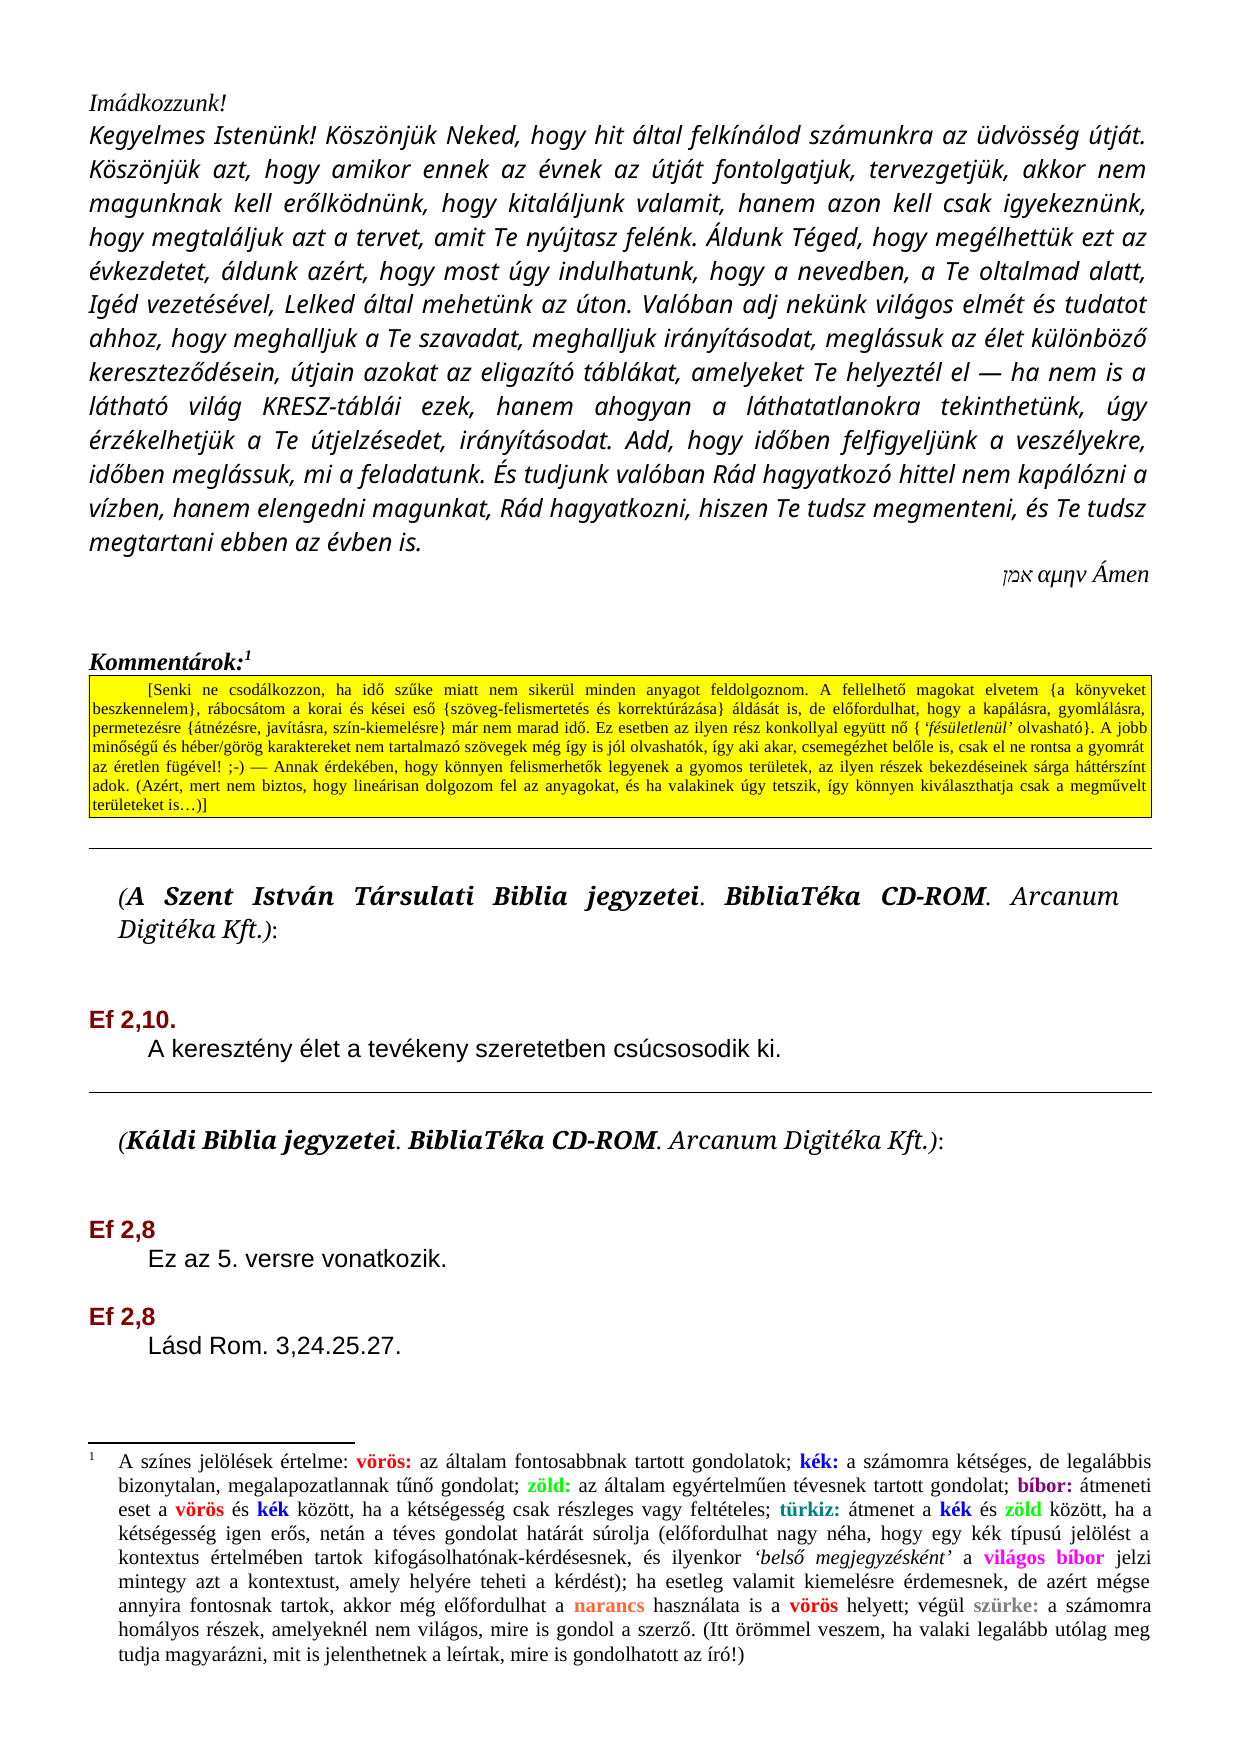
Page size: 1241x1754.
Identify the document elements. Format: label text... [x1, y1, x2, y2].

text Lásd Rom. 3,24.25.27. [88, 1331, 1152, 1360]
text Kommentárok: [88, 647, 1152, 675]
text Ez az 5. versre vonatkozik. [88, 1244, 1152, 1273]
text (Káldi Biblia jegyzetei. BibliaTéka CD-ROM. Arcanum Digitéka Kft.): [88, 1093, 1152, 1186]
text אמן αμην Ámen [88, 559, 1152, 587]
text Ef 2,10. [88, 1005, 1152, 1034]
text (A Szent István Társulati Biblia jegyzetei. BibliaTéka CD-ROM. Arcanum Digitéka Kft.): [88, 849, 1152, 976]
text A színes jelölések értelme: vörös: az általam fontosabbnak tartott gondolatok; kék: a számomra kétséges, de legalábbis bizonytalan, megalapozatlannak tűnő gondolat; zöld: az általam egyértelműen tévesnek tartott gondolat; bíbor: átmeneti eset a vörös és kék között, ha a kétségesség csak részleges vagy feltételes; türkiz: átmenet a kék és zöld között, ha a kétségesség igen erős, netán a téves gondolat határát súrolja (előfordulhat nagy néha, hogy egy kék típusú jelölést a kontextus értelmében tartok kifogásolhatónak-kérdésesnek, és ilyenkor ‘belső megjegyzésként’ a világos bíbor jelzi mintegy azt a kontextust, amely helyére teheti a kérdést); ha esetleg valamit kiemelésre érdemesnek, de azért mégse annyira fontosnak tartok, akkor még előfordulhat a narancs használata is a vörös helyett; végül szürke: a számomra homályos részek, amelyeknél nem világos, mire is gondol a szerző. (Itt örömmel veszem, ha valaki legalább utólag meg tudja magyarázni, mit is jelenthetnek a leírtak, mire is gondolhatott az író!) [88, 1449, 1152, 1665]
text Ef 2,8 [88, 1302, 1152, 1331]
text A keresztény élet a tevékeny szeretetben csúcsosodik ki. [88, 1034, 1152, 1062]
text Ef 2,8 [88, 1215, 1152, 1244]
text Imádkozzunk! [88, 88, 1152, 117]
text [Senki ne csodálkozzon, ha idő szűke miatt nem sikerül minden anyagot feldolgoznom. A fellelhető magokat elvetem {a könyveket beszkennelem}, rábocsátom a korai és kései eső {szöveg-felismertetés és korrektúrázása} áldását is, de előfordulhat, hogy a kapálásra, gyomlálásra, permetezésre {átnézésre, javításra, szín-kiemelésre} már nem marad idő. Ez esetben az ilyen rész konkollyal együtt nő {‘fésületlenül’ olvasható}. A jobb minőségű és héber/görög karaktereket nem tartalmazó szövegek még így is jól olvashatók, így aki akar, csemegézhet belőle is, csak el ne rontsa a gyomrát az éretlen fügével! ;‑) ― Annak érdekében, hogy könnyen felismerhetők legyenek a gyomos területek, az ilyen részek bekezdéseinek sárga háttérszínt adok. (Azért, mert nem biztos, hogy lineárisan dolgozom fel az anyagokat, és ha valakinek úgy tetszik, így könnyen kiválaszthatja csak a megművelt területeket is…)] [90, 676, 1151, 817]
text Kegyelmes Istenünk! Köszönjük Neked, hogy hit által felkínálod számunkra az üdvösség útját. Köszönjük azt, hogy amikor ennek az évnek az útját fontolgatjuk, tervezgetjük, akkor nem magunknak kell erőlködnünk, hogy kitaláljunk valamit, hanem azon kell csak igyekeznünk, hogy megtaláljuk azt a tervet, amit Te nyújtasz felénk. Áldunk Téged, hogy megélhettük ezt az évkezdetet, áldunk azért, hogy most úgy indulhatunk, hogy a nevedben, a Te oltalmad alatt, Igéd vezetésével, Lelked által mehetünk az úton. Valóban adj nekünk világos elmét és tudatot ahhoz, hogy meghalljuk a Te szavadat, meghalljuk irányításodat, meglássuk az élet különböző kereszteződésein, útjain azokat az eligazító táblákat, amelyeket Te helyeztél el — ha nem is a látható világ KRESZ-táblái ezek, hanem ahogyan a láthatatlanokra tekinthetünk, úgy érzékelhetjük a Te útjelzésedet, irányításodat. Add, hogy időben felfigyeljünk a veszélyekre, időben meglássuk, mi a feladatunk. És tudjunk valóban Rád hagyatkozó hittel nem kapálózni a vízben, hanem elengedni magunkat, Rád hagyatkozni, hiszen Te tudsz megmenteni, és Te tudsz megtartani ebben az évben is. [88, 117, 1152, 559]
